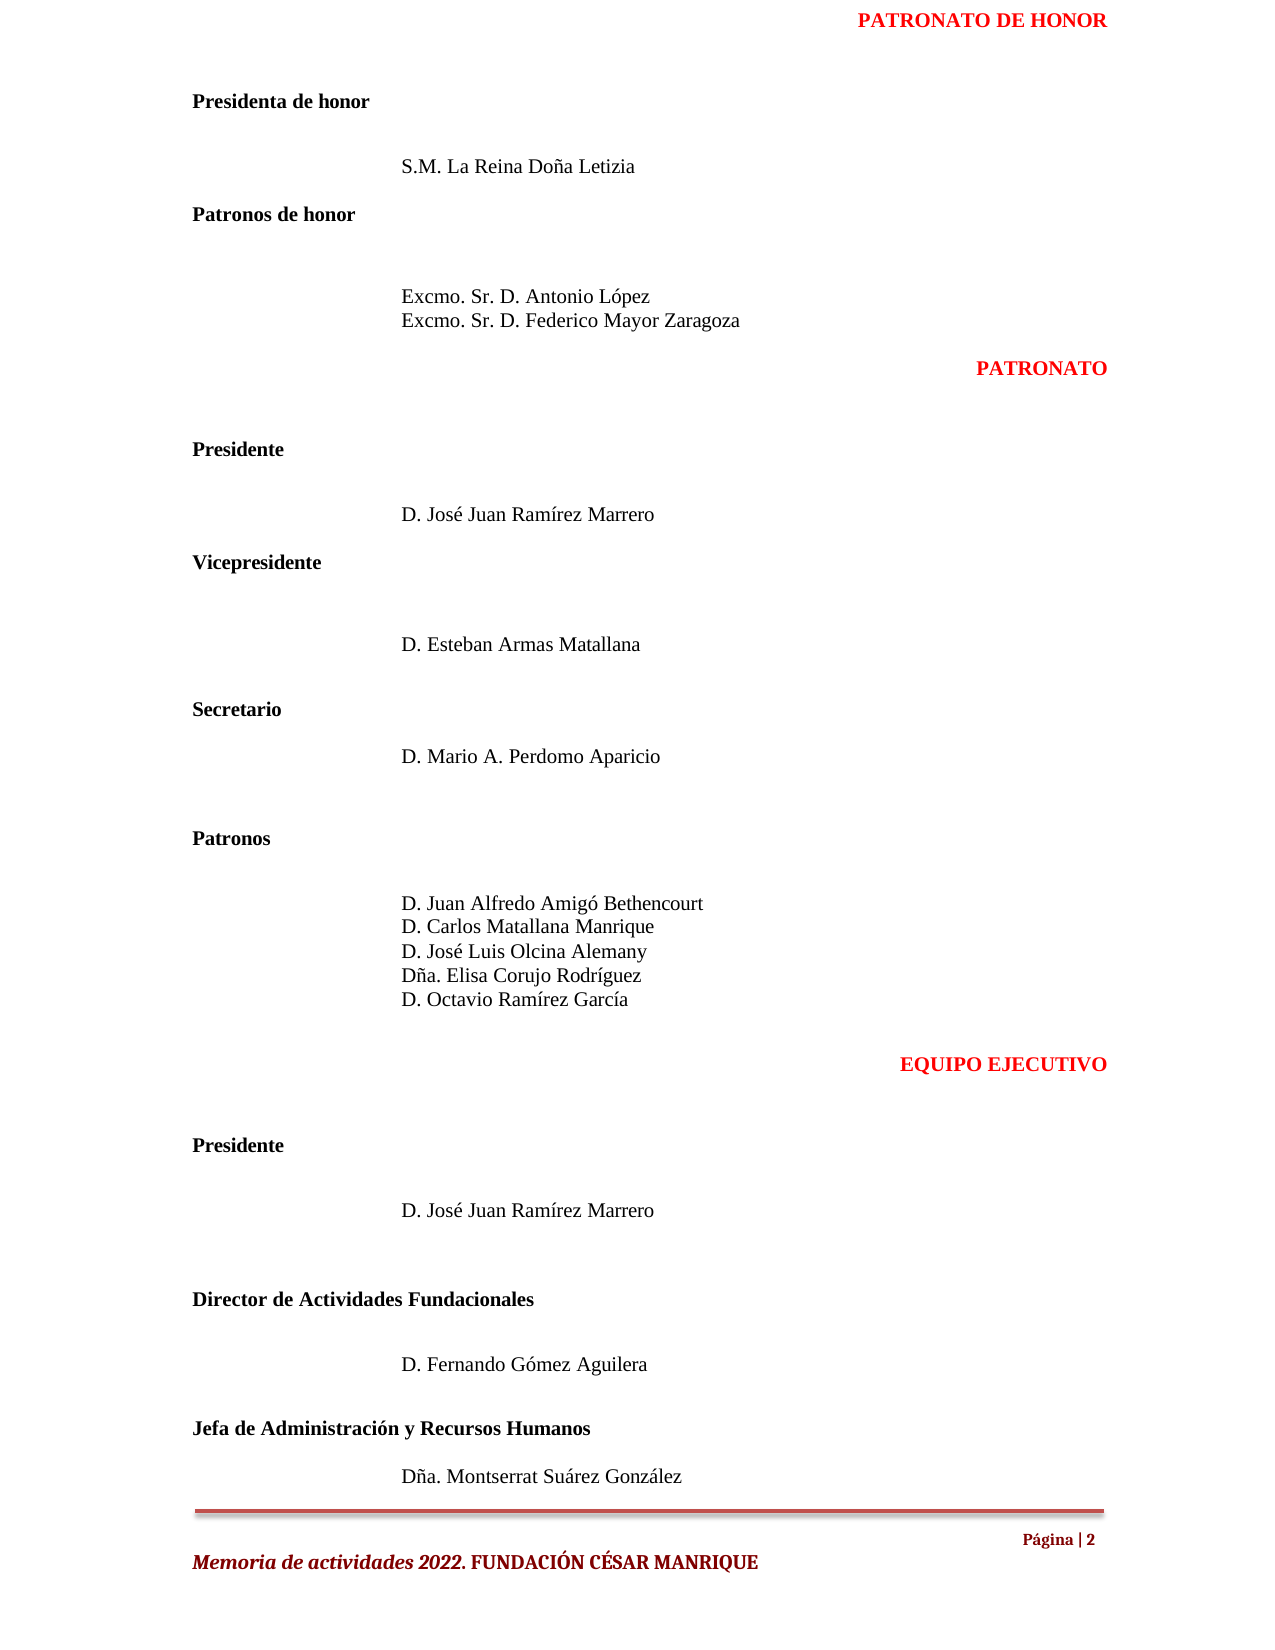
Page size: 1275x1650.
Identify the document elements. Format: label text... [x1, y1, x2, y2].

text Patronos [192, 826, 1200, 850]
text D. Esteban Armas Matallana [401, 632, 1200, 656]
text Vicepresidente [192, 550, 1200, 574]
text Jefa de Administración y Recursos Humanos [192, 1416, 1200, 1440]
text Presidente [192, 1133, 1200, 1157]
text Secretario [192, 697, 1200, 721]
text S.M. La Reina Doña Letizia [401, 154, 1200, 178]
text D. José Juan Ramírez Marrero [401, 1198, 1200, 1222]
text PATRONATO DE HONOR [75, 8, 1107, 32]
text PATRONATO [75, 356, 1108, 380]
text D. Fernando Gómez Aguilera [401, 1351, 1200, 1376]
text Dña. Montserrat Suárez González [401, 1464, 1200, 1488]
text Presidente [192, 437, 1200, 461]
text D. Mario A. Perdomo Aparicio [401, 744, 1200, 768]
text D. Octavio Ramírez García [401, 987, 1200, 1011]
text Presidenta de honor [192, 89, 1200, 113]
text Patronos de honor [192, 202, 1200, 226]
text D. Carlos Matallana Manrique [401, 915, 1200, 939]
text D. Juan Alfredo Amigó Bethencourt [401, 891, 1200, 915]
text Director de Actividades Fundacionales [192, 1287, 1200, 1311]
text D. José Luis Olcina Alemany Dña. Elisa Corujo Rodríguez [401, 939, 681, 987]
text D. José Juan Ramírez Marrero [401, 502, 1200, 526]
text Excmo. Sr. D. Federico Mayor Zaragoza [401, 308, 1200, 332]
text Excmo. Sr. D. Antonio López [401, 284, 1200, 308]
text EQUIPO EJECUTIVO [75, 1051, 1107, 1076]
